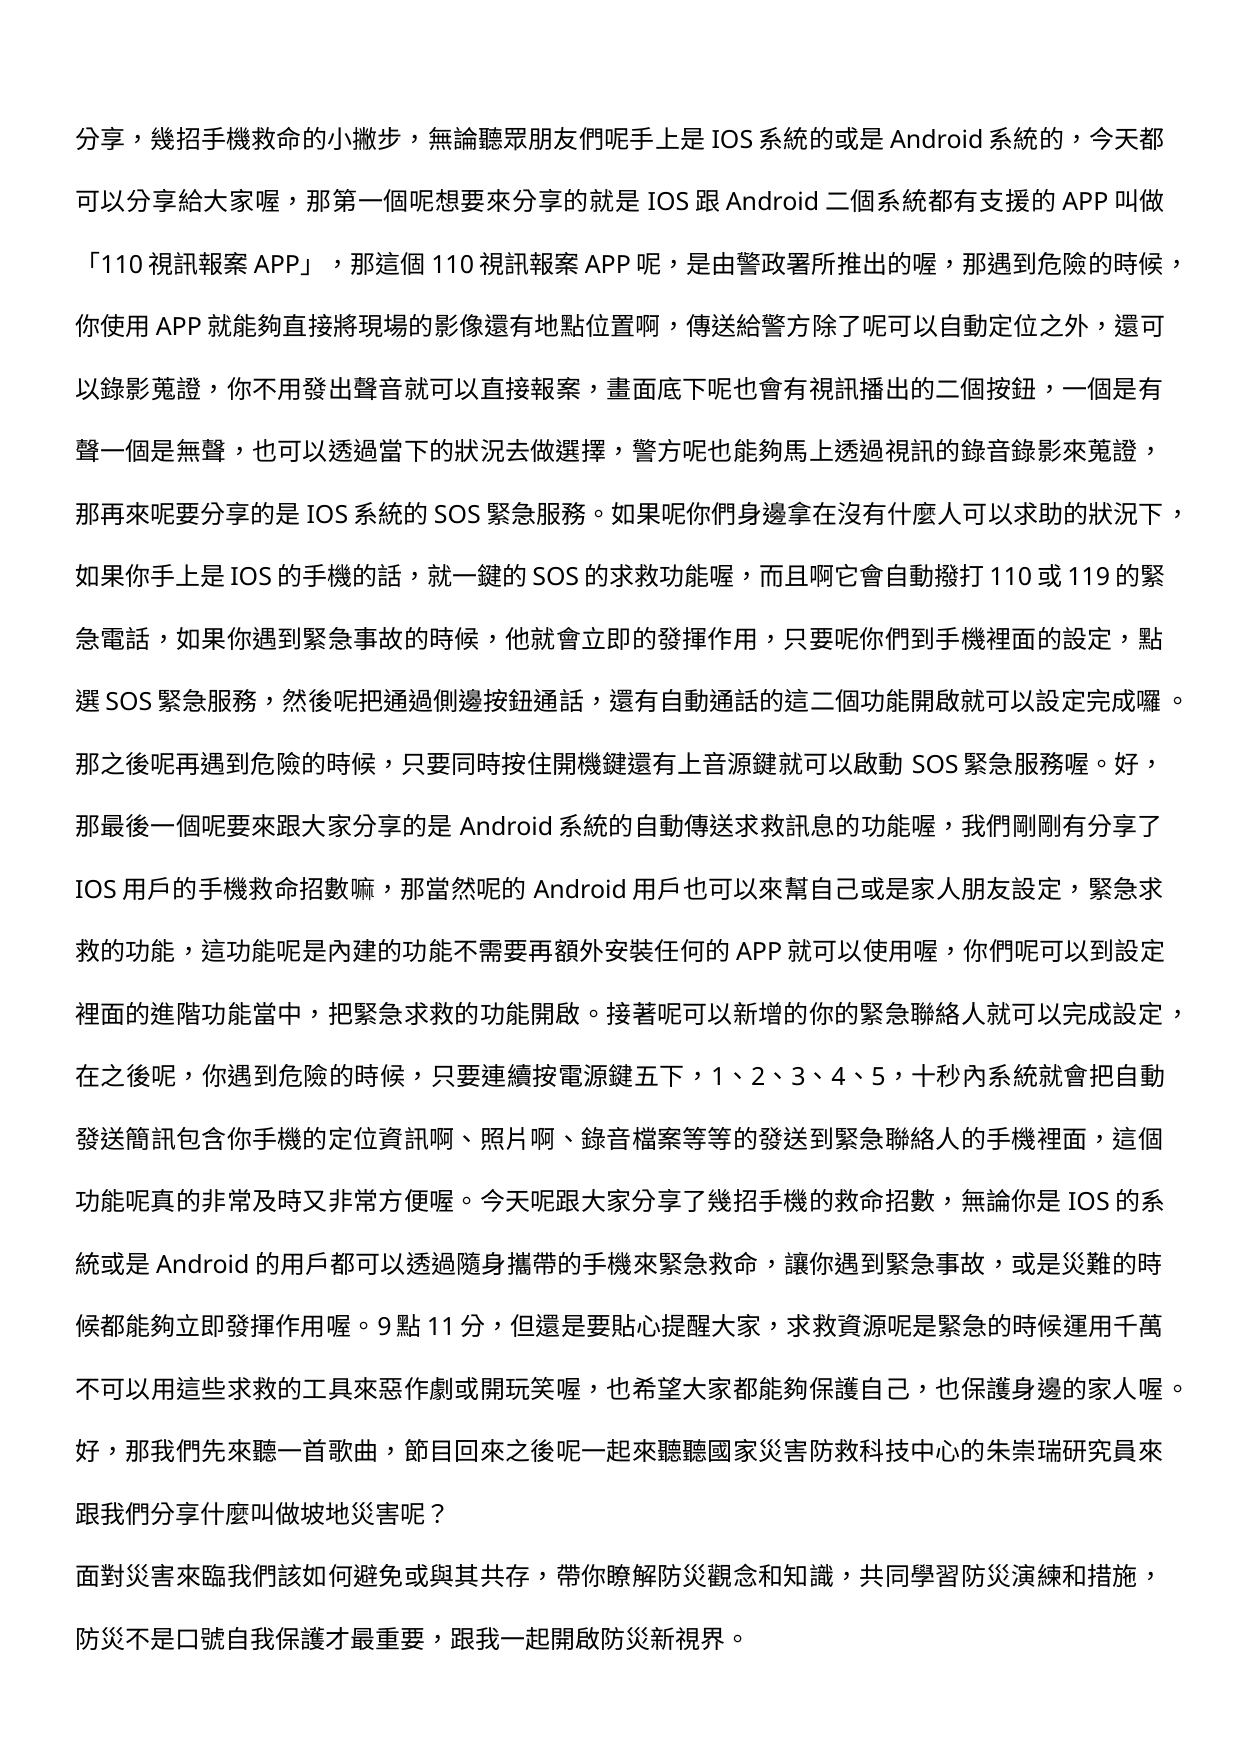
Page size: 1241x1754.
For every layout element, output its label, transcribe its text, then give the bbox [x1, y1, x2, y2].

text 今日夯話題，今天呢在跟大家分享防災知識之前呢來跟大家分享一個大家隨身都攜帶了小法寶喔，我們日常生活中呢，隨時可能會遇到一些無預警的危險情況，那當然遇到一些緊急時刻需要求救或是報警的時候，隨身的手機可能就會成為重要的救命，還有防身工具喔，那今天呢就是要來跟大家分享，幾招手機救命的小撇步，無論聽眾朋友們呢手上是IOS系統的或是Android系統的，今天都可以分享給大家喔，那第一個呢想要來分享的就是IOS跟Android二個系統都有支援的APP叫做「110視訊報案APP」，那這個110視訊報案APP呢，是由警政署所推出的喔，那遇到危險的時候，你使用APP就能夠直接將現場的影像還有地點位置啊，傳送給警方除了呢可以自動定位之外，還可以錄影蒐證，你不用發出聲音就可以直接報案，畫面底下呢也會有視訊播出的二個按鈕，一個是有聲一個是無聲，也可以透過當下的狀況去做選擇，警方呢也能夠馬上透過視訊的錄音錄影來蒐證，那再來呢要分享的是IOS系統的SOS緊急服務。如果呢你們身邊拿在沒有什麼人可以求助的狀況下，如果你手上是IOS的手機的話，就一鍵的SOS的求救功能喔，而且啊它會自動撥打110或119的緊急電話，如果你遇到緊急事故的時候，他就會立即的發揮作用，只要呢你們到手機裡面的設定，點選SOS緊急服務，然後呢把通過側邊按鈕通話，還有自動通話的這二個功能開啟就可以設定完成囉。那之後呢再遇到危險的時候，只要同時按住開機鍵還有上音源鍵就可以啟動SOS緊急服務喔。好，那最後一個呢要來跟大家分享的是Android系統的自動傳送求救訊息的功能喔，我們剛剛有分享了IOS用戶的手機救命招數嘛，那當然呢的Android用戶也可以來幫自己或是家人朋友設定，緊急求救的功能，這功能呢是內建的功能不需要再額外安裝任何的APP就可以使用喔，你們呢可以到設定裡面的進階功能當中，把緊急求救的功能開啟。接著呢可以新增的你的緊急聯絡人就可以完成設定，在之後呢，你遇到危險的時候，只要連續按電源鍵五下，1、2、3、4、5，十秒內系統就會把自動發送簡訊包含你手機的定位資訊啊、照片啊、錄音檔案等等的發送到緊急聯絡人的手機裡面，這個功能呢真的非常及時又非常方便喔。今天呢跟大家分享了幾招手機的救命招數，無論你是IOS的系統或是Android的用戶都可以透過隨身攜帶的手機來緊急救命，讓你遇到緊急事故，或是災難的時候都能夠立即發揮作用喔。9點11分，但還是要貼心提醒大家，求救資源呢是緊急的時候運用千萬不可以用這些求救的工具來惡作劇或開玩笑喔，也希望大家都能夠保護自己，也保護身邊的家人喔。好，那我們先來聽一首歌曲，節目回來之後呢一起來聽聽國家災害防救科技中心的朱崇瑞研究員來跟我們分享什麼叫做坡地災害呢？ [75, 96, 1165, 1533]
text 面對災害來臨我們該如何避免或與其共存，帶你瞭解防災觀念和知識，共同學習防災演練和措施，防災不是口號自我保護才最重要，跟我一起開啟防災新視界。 [75, 1533, 1165, 1658]
